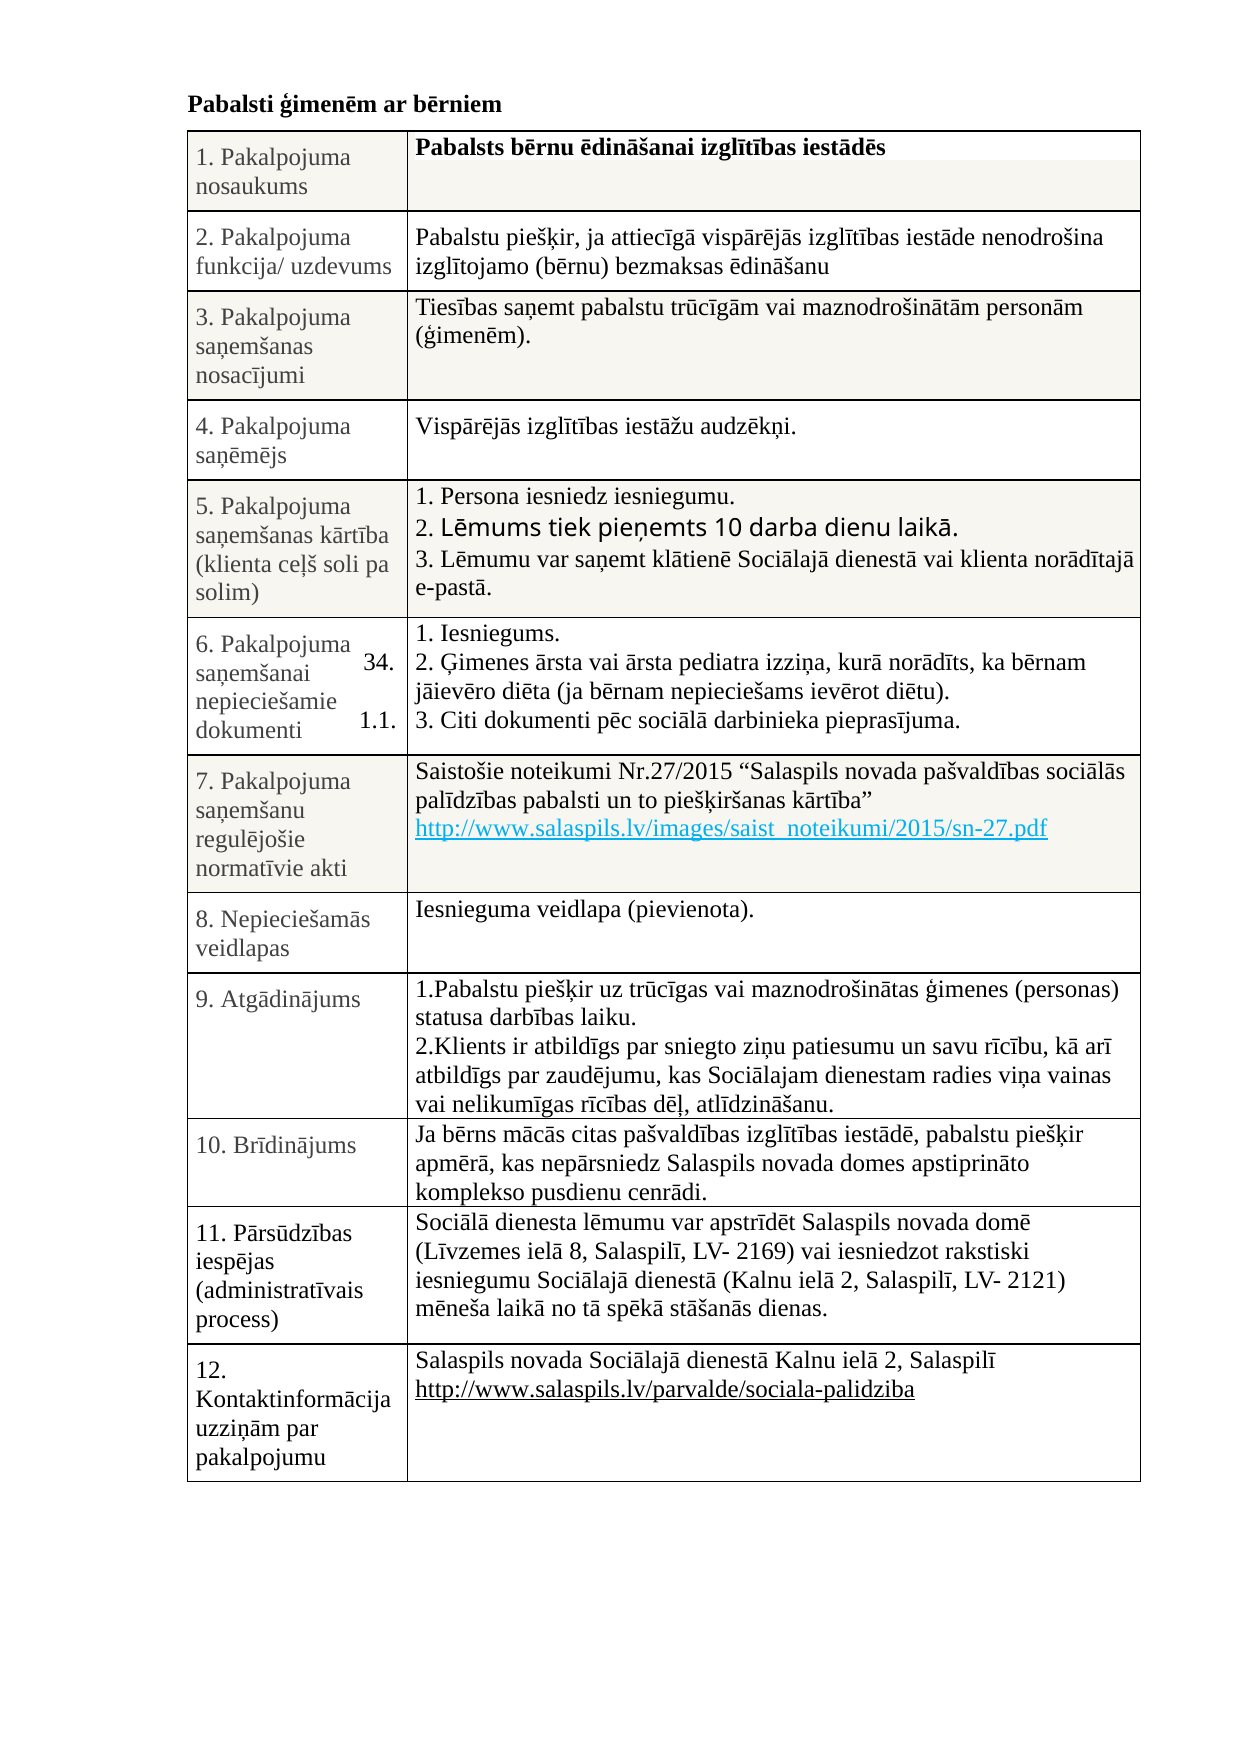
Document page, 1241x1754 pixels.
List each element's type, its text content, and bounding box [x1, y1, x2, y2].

text Pabalsti ģimenēm ar bērniem [187, 89, 1107, 117]
table_cell Vispārējās izglītības iestāžu audzēkņi. [408, 401, 1140, 479]
table_cell 6. Pakalpojuma saņemšanai nepieciešamie dokumenti [188, 618, 407, 754]
table_cell Salaspils novada Sociālajā dienestā Kalnu ielā 2, Salaspilī http://www.salaspils.lv/parvalde/sociala-palidziba [408, 1345, 1140, 1481]
table_cell 11. Pārsūdzības iespējas (administratīvais process) [188, 1207, 407, 1343]
table_cell 9. Atgādinājums [188, 974, 407, 1117]
table_cell Tiesības saņemt pabalstu trūcīgām vai maznodrošinātām personām (ģimenēm). [408, 292, 1140, 399]
table_cell 4. Pakalpojuma saņēmējs [188, 401, 407, 479]
table_cell Saistošie noteikumi Nr.27/2015 “Salaspils novada pašvaldības sociālās palīdzības pabalsti un to piešķiršanas kārtība” http://www.salaspils.lv/images/saist_noteikumi/2015/sn-27.pdf [408, 756, 1140, 892]
table_header 1. Pakalpojuma nosaukums [188, 132, 407, 210]
table_cell Iesnieguma veidlapa (pievienota). [408, 893, 1140, 972]
table_cell 1. Iesniegums. 2. Ģimenes ārsta vai ārsta pediatra izziņa, kurā norādīts, ka bērnam jāievēro diēta (ja bērnam nepieciešams ievērot diētu). 3. Citi dokumenti pēc sociālā darbinieka pieprasījuma. [408, 618, 1140, 754]
table_cell 7. Pakalpojuma saņemšanu regulējošie normatīvie akti [188, 756, 407, 892]
table_cell 1. Persona iesniedz iesniegumu. 2. Lēmums tiek pieņemts 10 darba dienu laikā. 3. Lēmumu var saņemt klātienē Sociālajā dienestā vai klienta norādītajā e-pastā. [408, 481, 1140, 617]
table_cell 10. Brīdinājums [188, 1119, 407, 1206]
table_cell 2. Pakalpojuma funkcija/ uzdevums [188, 212, 407, 290]
table_cell 5. Pakalpojuma saņemšanas kārtība (klienta ceļš soli pa solim) [188, 481, 407, 617]
table_cell 12. Kontaktinformācija uzziņām par pakalpojumu [188, 1345, 407, 1481]
table_cell Ja bērns mācās citas pašvaldības izglītības iestādē, pabalstu piešķir apmērā, kas nepārsniedz Salaspils novada domes apstiprināto komplekso pusdienu cenrādi. [408, 1119, 1140, 1206]
table_header Pabalsts bērnu ēdināšanai izglītības iestādēs [408, 132, 1140, 210]
table_cell 3. Pakalpojuma saņemšanas nosacījumi [188, 292, 407, 399]
table_cell 8. Nepieciešamās veidlapas [188, 893, 407, 972]
table_cell 1.Pabalstu piešķir uz trūcīgas vai maznodrošinātas ģimenes (personas) statusa darbības laiku. 2.Klients ir atbildīgs par sniegto ziņu patiesumu un savu rīcību, kā arī atbildīgs par zaudējumu, kas Sociālajam dienestam radies viņa vainas vai nelikumīgas rīcības dēļ, atlīdzināšanu. [408, 974, 1140, 1117]
table_cell Pabalstu piešķir, ja attiecīgā vispārējās izglītības iestāde nenodrošina izglītojamo (bērnu) bezmaksas ēdināšanu [408, 212, 1140, 290]
table_cell Sociālā dienesta lēmumu var apstrīdēt Salaspils novada domē (Līvzemes ielā 8, Salaspilī, LV- 2169) vai iesniedzot rakstiski iesniegumu Sociālajā dienestā (Kalnu ielā 2, Salaspilī, LV- 2121) mēneša laikā no tā spēkā stāšanās dienas. [408, 1207, 1140, 1343]
